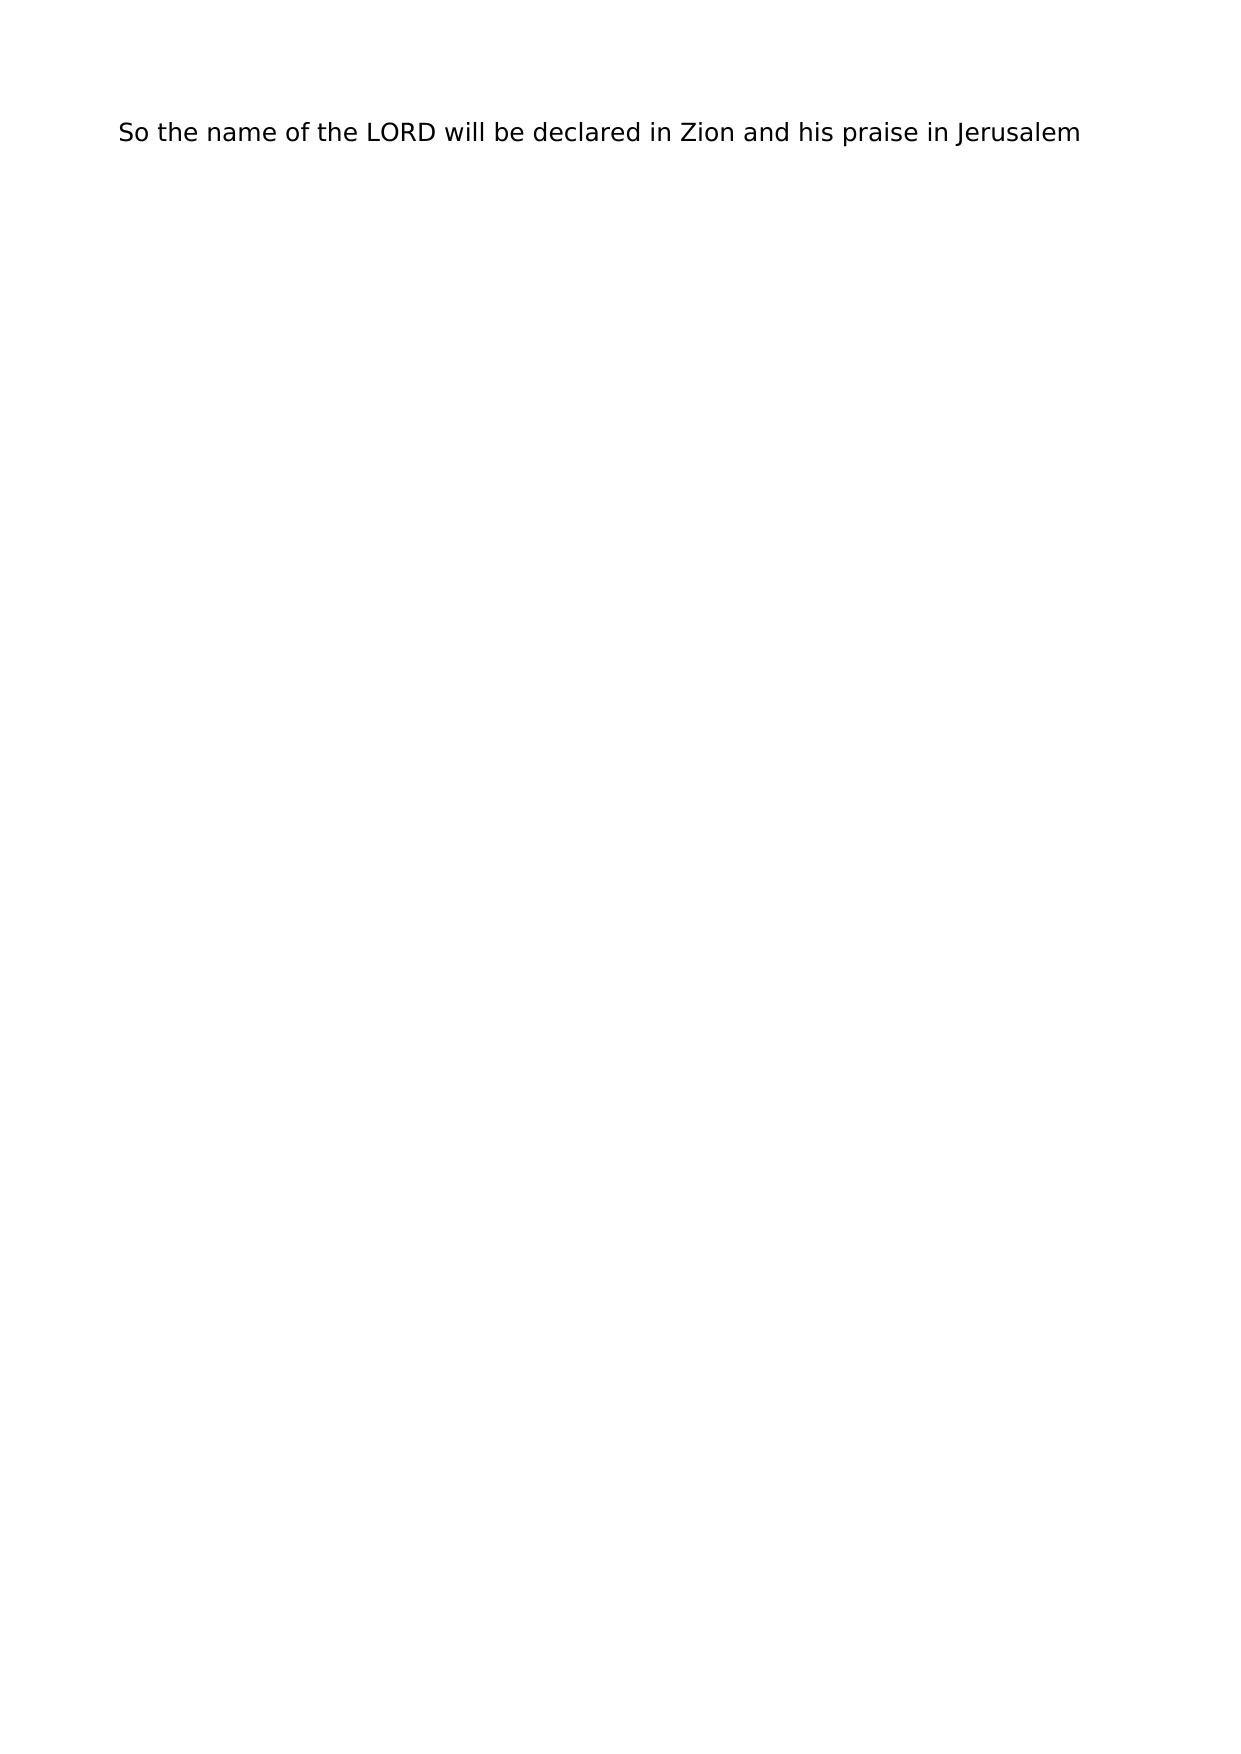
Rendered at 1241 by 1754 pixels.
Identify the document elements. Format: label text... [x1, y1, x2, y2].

text So the name of the LORD will be declared in Zion and his praise in Jerusalem [118, 118, 1122, 147]
